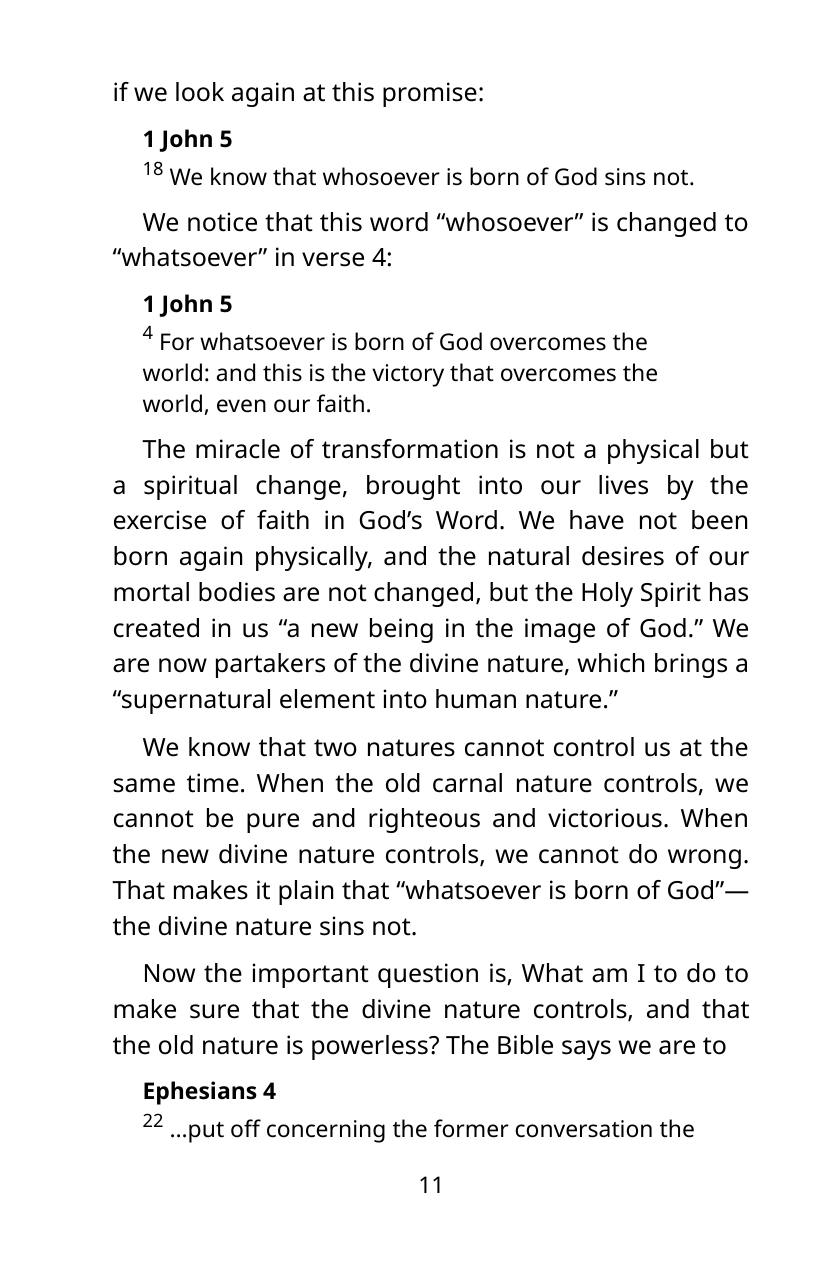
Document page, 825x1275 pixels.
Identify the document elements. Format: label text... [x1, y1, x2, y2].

text The miracle of transformation is not a physical but a spiritual change, brought into our lives by the exercise of faith in God’s Word. We have not been born again physically, and the natural desires of our mortal bodies are not changed, but the Holy Spirit has created in us “a new being in the image of God.” We are now partakers of the divine nature, which brings a “supernatural element into human nature.” [112, 432, 750, 716]
text Ephesians 4 [142, 1075, 750, 1106]
text 4 For whatsoever is born of God overcomes the world: and this is the victory that overcomes the world, even our faith. [142, 320, 720, 419]
text 18 We know that whosoever is born of God sins not. [142, 156, 720, 192]
text We know that two natures cannot control us at the same time. When the old carnal nature controls, we cannot be pure and righteous and victorious. When the new divine nature controls, we cannot do wrong. That makes it plain that “whatsoever is born of God”—the divine nature sins not. [112, 729, 750, 942]
text Now the important question is, What am I to do to make sure that the divine nature controls, and that the old nature is powerless? The Bible says we are to [112, 956, 750, 1061]
text 1 John 5 [142, 123, 750, 154]
text We notice that this word “whosoever” is changed to “whatsoever” in verse 4: [112, 204, 750, 274]
text 22 …put off concerning the former conversation the [142, 1108, 720, 1144]
text 1 John 5 [142, 288, 750, 319]
text if we look again at this promise: [112, 75, 750, 109]
